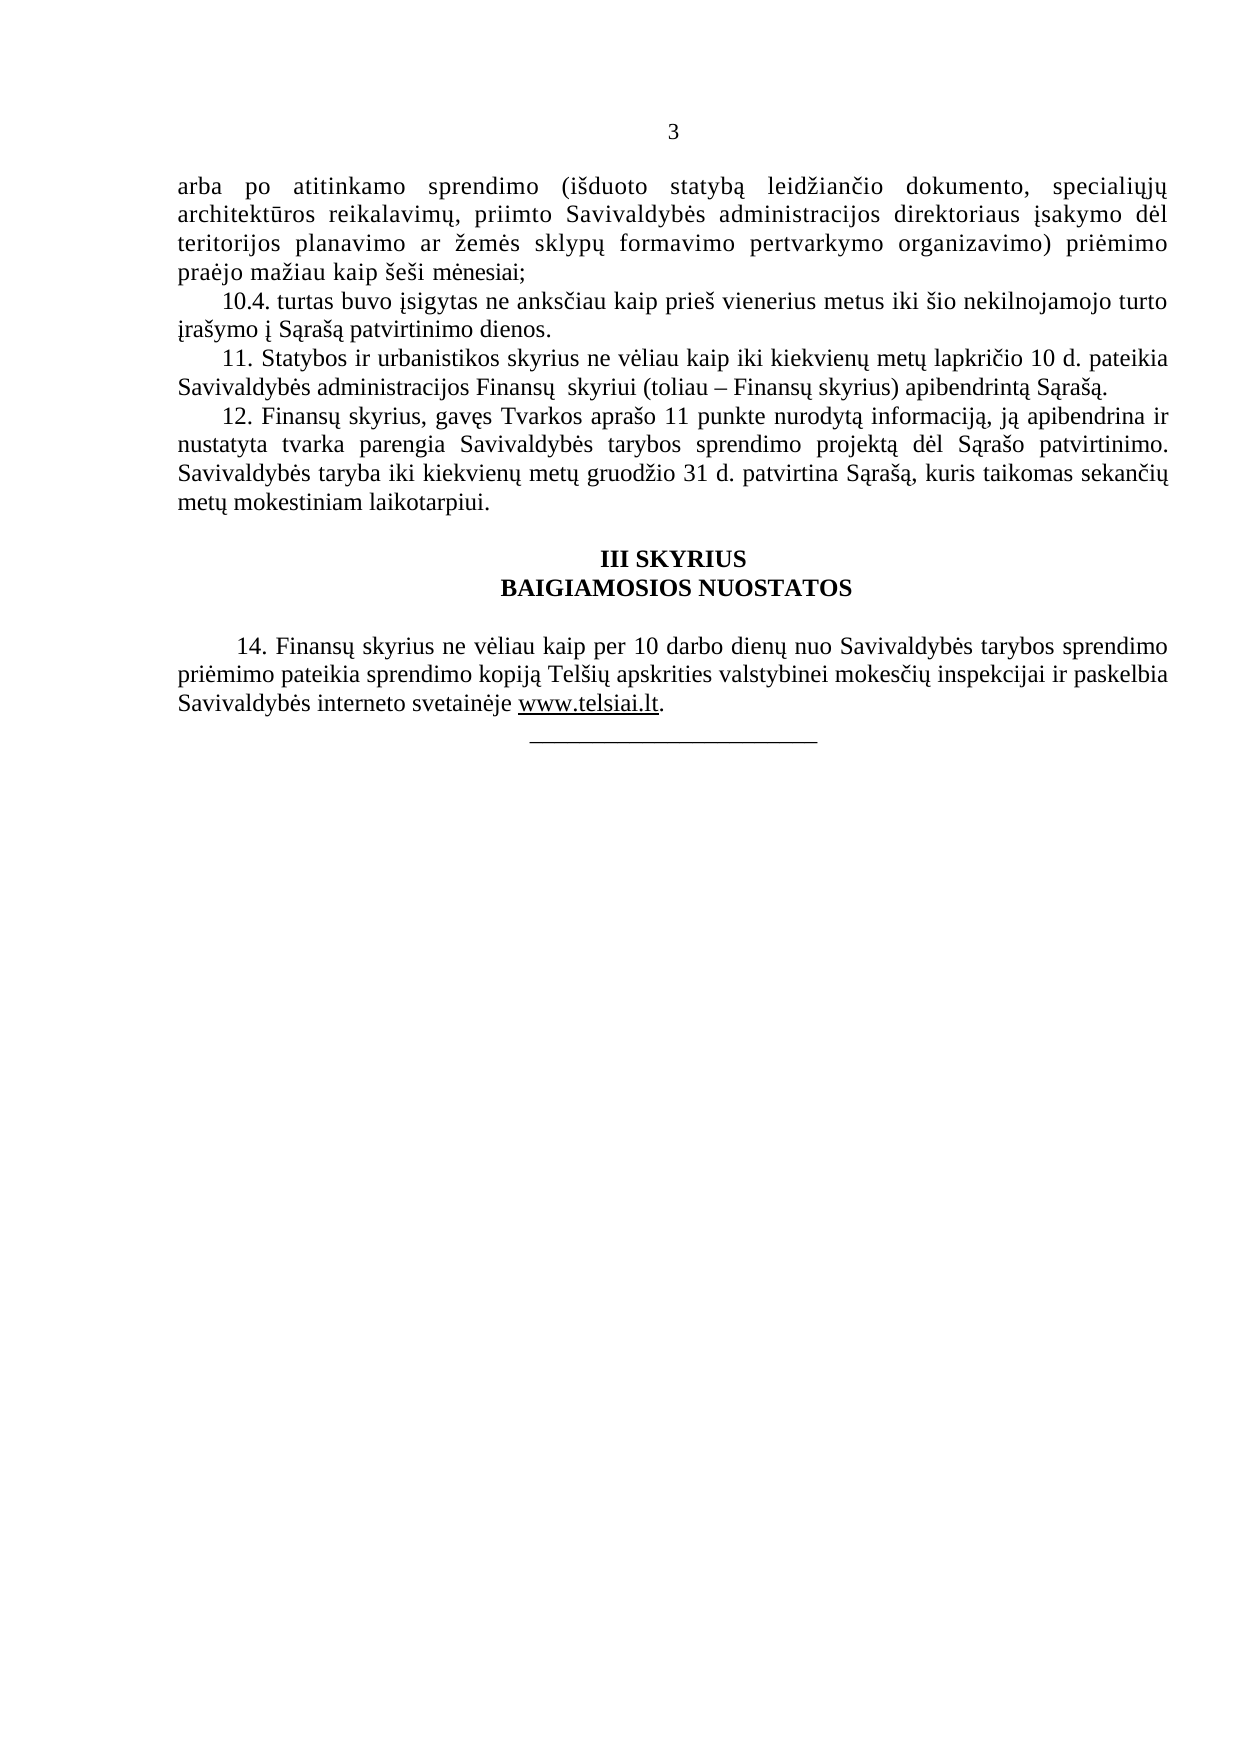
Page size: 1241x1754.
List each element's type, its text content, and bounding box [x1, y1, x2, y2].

text arba po atitinkamo sprendimo (išduoto statybą leidžiančio dokumento, specialiųjų architektūros reikalavimų, priimto Savivaldybės administracijos direktoriaus įsakymo dėl teritorijos planavimo ar žemės sklypų formavimo pertvarkymo organizavimo) priėmimo praėjo mažiau kaip šeši mėnesiai; [177, 171, 1169, 286]
text 11. Statybos ir urbanistikos skyrius ne vėliau kaip iki kiekvienų metų lapkričio 10 d. pateikia Savivaldybės administracijos Finansų skyriui (toliau – Finansų skyrius) apibendrintą Sąrašą. [177, 343, 1169, 401]
text III SKYRIUS [177, 544, 1169, 573]
text BAIGIAMOSIOS NUOSTATOS [177, 573, 1169, 602]
text _______________________ [177, 717, 1169, 746]
text 10.4. turtas buvo įsigytas ne anksčiau kaip prieš vienerius metus iki šio nekilnojamojo turto įrašymo į Sąrašą patvirtinimo dienos. [177, 286, 1169, 343]
text 14. Finansų skyrius ne vėliau kaip per 10 darbo dienų nuo Savivaldybės tarybos sprendimo priėmimo pateikia sprendimo kopiją Telšių apskrities valstybinei mokesčių inspekcijai ir paskelbia Savivaldybės interneto svetainėje www.telsiai.lt. [177, 631, 1169, 717]
text 12. Finansų skyrius, gavęs Tvarkos aprašo 11 punkte nurodytą informaciją, ją apibendrina ir nustatyta tvarka parengia Savivaldybės tarybos sprendimo projektą dėl Sąrašo patvirtinimo. Savivaldybės taryba iki kiekvienų metų gruodžio 31 d. patvirtina Sąrašą, kuris taikomas sekančių metų mokestiniam laikotarpiui. [177, 401, 1169, 516]
